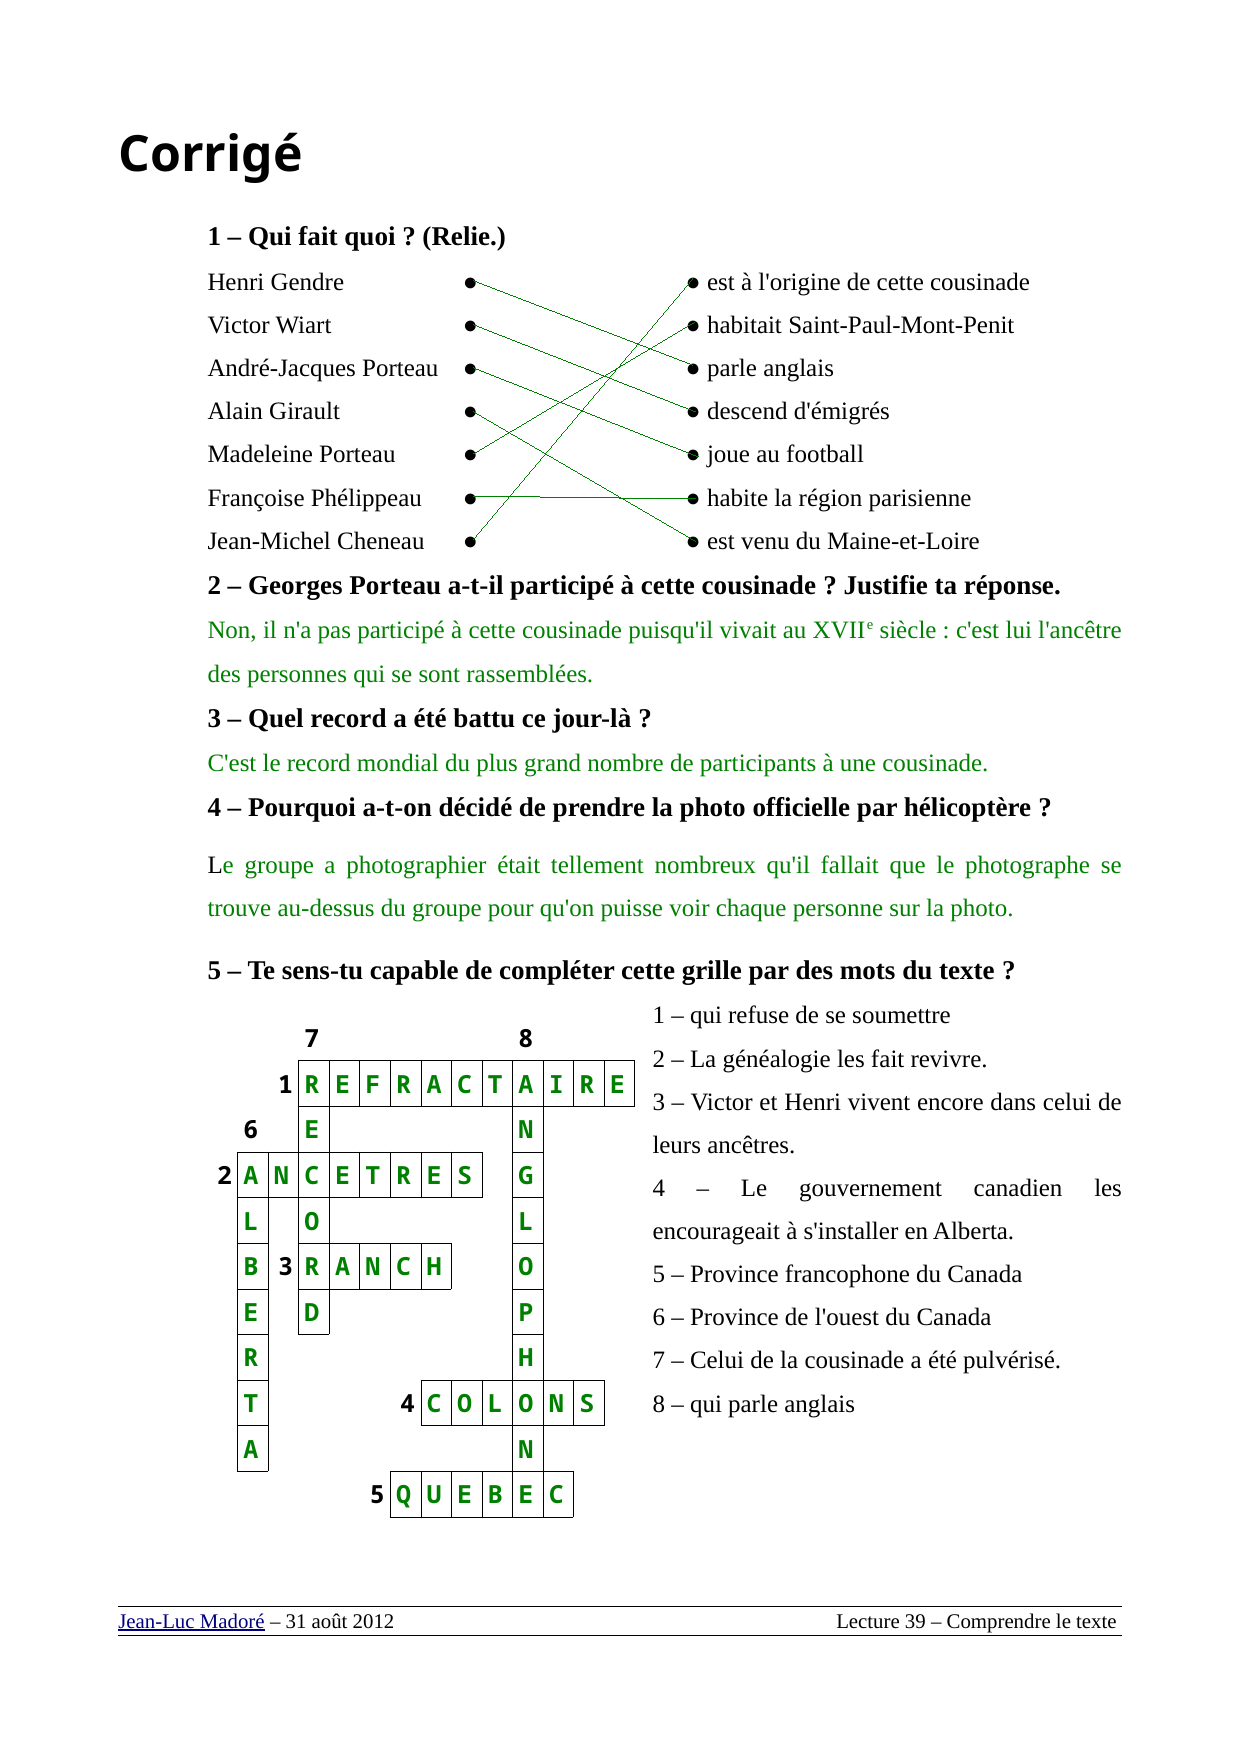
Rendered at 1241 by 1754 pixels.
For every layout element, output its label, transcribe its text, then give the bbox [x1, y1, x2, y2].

table_cell [544, 1289, 573, 1334]
table_cell [604, 1471, 634, 1517]
table_cell R [391, 1153, 421, 1197]
table_cell [330, 1107, 359, 1152]
table_cell O [452, 1381, 482, 1425]
table_cell A [238, 1426, 268, 1471]
table_cell E [238, 1290, 268, 1334]
table_cell [207, 1060, 237, 1106]
table_cell P [513, 1290, 543, 1334]
table_cell F [360, 1061, 390, 1106]
table_header 7 [299, 1015, 329, 1060]
table_cell C [422, 1381, 451, 1425]
table_cell [604, 1152, 634, 1197]
text André-Jacques Porteau ● ● parle anglais [207, 353, 1122, 382]
table_cell [573, 1107, 604, 1152]
table_cell C [544, 1472, 573, 1517]
table_cell [390, 1290, 421, 1334]
table_cell [207, 1471, 237, 1517]
table_cell B [483, 1472, 512, 1517]
table_cell [329, 1334, 359, 1380]
text Françoise Phélippeau ● ● habite la région parisienne [207, 483, 1122, 511]
table_cell [360, 1334, 390, 1380]
table_cell [421, 1107, 451, 1152]
text [118, 1259, 207, 1288]
table_cell A [513, 1061, 543, 1106]
table_cell E [605, 1061, 634, 1106]
text 4 – Le gouvernement canadien les encourageait à s'installer en Alberta. [634, 1173, 1122, 1245]
table_cell [299, 1425, 329, 1471]
table_header [543, 1015, 573, 1060]
table_cell [360, 1198, 390, 1243]
table_cell N [513, 1107, 543, 1152]
table_cell I [544, 1061, 573, 1106]
table_cell L [238, 1198, 268, 1243]
table_header [238, 1015, 268, 1060]
table_cell [390, 1334, 421, 1380]
table_cell [238, 1472, 268, 1517]
table_header [604, 1015, 634, 1060]
table_cell [269, 1198, 298, 1243]
table_cell [573, 1152, 604, 1197]
table_cell 2 [207, 1152, 237, 1197]
table_cell R [238, 1335, 268, 1380]
table_cell 6 [238, 1106, 268, 1152]
table_cell R [299, 1244, 329, 1288]
table_cell [544, 1152, 573, 1197]
table_cell L [483, 1381, 512, 1425]
table_cell [604, 1334, 634, 1380]
table_cell [573, 1334, 604, 1380]
table_cell [421, 1290, 451, 1334]
table_cell N [269, 1153, 298, 1197]
table_cell H [422, 1244, 451, 1288]
table_cell H [513, 1335, 543, 1380]
table_header [329, 1015, 359, 1060]
text Henri Gendre ● ● est à l'origine de cette cousinade [207, 267, 1122, 296]
table_header [451, 1015, 482, 1060]
text C'est le record mondial du plus grand nombre de participants à une cousinade. [207, 748, 1122, 777]
table_cell [573, 1243, 604, 1288]
table_cell [574, 1471, 604, 1517]
table_cell [299, 1380, 329, 1425]
table_cell [207, 1197, 237, 1243]
table_cell [207, 1289, 237, 1334]
table_cell S [574, 1381, 604, 1425]
table_cell [207, 1425, 237, 1471]
table_cell [482, 1426, 512, 1471]
table_header [360, 1015, 390, 1060]
table_cell [269, 1380, 298, 1425]
table_cell [269, 1289, 298, 1334]
table_cell [360, 1380, 390, 1425]
table_cell [573, 1197, 604, 1243]
text Corrigé [118, 118, 1122, 186]
table_cell 4 [390, 1380, 421, 1425]
text Madeleine Porteau ● ● joue au football [207, 439, 1122, 468]
text Le groupe a photographier était tellement nombreux qu'il fallait que le photographe se trouve au-dessus du groupe pour qu'on puisse voir chaque personne sur la photo. [207, 850, 1122, 922]
table_header [390, 1015, 421, 1060]
table_cell E [422, 1153, 451, 1197]
table_cell [604, 1107, 634, 1152]
table_cell T [483, 1061, 512, 1106]
table_cell [360, 1107, 390, 1152]
table_cell [360, 1425, 390, 1471]
table_cell [238, 1060, 268, 1106]
table_cell R [391, 1061, 421, 1106]
table_cell U [422, 1472, 451, 1517]
text Non, il n'a pas participé à cette cousinade puisqu'il vivait au XVIIe siècle : c'est lui l'ancêtre des personnes qui se sont rassemblées. [207, 616, 1122, 687]
table_cell [482, 1289, 512, 1334]
table_cell [268, 1471, 298, 1517]
text 4 – Pourquoi a-t-on décidé de prendre la photo officielle par hélicoptère ? [207, 792, 1122, 823]
table_header 8 [512, 1015, 543, 1060]
table_cell N [360, 1244, 390, 1288]
table_cell [573, 1289, 604, 1334]
table_cell C [391, 1244, 421, 1288]
table_cell R [574, 1061, 604, 1106]
table_cell [451, 1334, 482, 1380]
table_cell A [330, 1244, 359, 1288]
table_cell [605, 1380, 634, 1425]
table_cell S [452, 1153, 482, 1197]
table_cell L [513, 1198, 543, 1243]
table_cell [390, 1425, 421, 1471]
table_cell [452, 1243, 482, 1288]
table_cell [544, 1426, 573, 1471]
table_cell O [299, 1198, 329, 1243]
table_cell [330, 1198, 359, 1243]
table_cell [421, 1198, 451, 1243]
table_cell G [513, 1153, 543, 1197]
table_cell [329, 1425, 359, 1471]
table_cell [360, 1290, 390, 1334]
table_cell N [513, 1426, 543, 1471]
text 3 – Quel record a été battu ce jour-là ? [207, 702, 1122, 733]
table_cell [482, 1334, 512, 1380]
table_cell [269, 1334, 298, 1380]
table_cell [207, 1380, 237, 1425]
text 7 – Celui de la cousinade a été pulvérisé. [634, 1346, 1122, 1374]
text 5 – Te sens-tu capable de compléter cette grille par des mots du texte ? [207, 954, 1122, 985]
table_cell C [299, 1153, 329, 1197]
table_cell [604, 1425, 634, 1471]
table_cell [269, 1425, 298, 1471]
text 1 – Qui fait quoi ? (Relie.) [207, 220, 1122, 251]
table_cell [330, 1290, 359, 1334]
table_cell [604, 1197, 634, 1243]
table_cell [268, 1106, 298, 1152]
table_cell E [330, 1153, 359, 1197]
table_cell 5 [360, 1471, 390, 1517]
text [118, 1389, 207, 1417]
table_cell [329, 1380, 359, 1425]
text 1 – qui refuse de se soumettre [118, 1001, 1122, 1151]
table_cell [207, 1106, 237, 1152]
table_cell N [544, 1381, 573, 1425]
table_cell [573, 1426, 604, 1471]
table_cell [451, 1426, 482, 1471]
table_cell [544, 1197, 573, 1243]
table_cell [451, 1198, 482, 1243]
text 5 – Province francophone du Canada [634, 1259, 1122, 1288]
table_cell [390, 1107, 421, 1152]
table_cell [451, 1289, 482, 1334]
table_cell A [422, 1061, 451, 1106]
text 3 – Victor et Henri vivent encore dans celui de leurs ancêtres. [634, 1087, 1122, 1159]
table_cell E [330, 1061, 359, 1106]
text [118, 1173, 207, 1245]
table_cell [421, 1426, 451, 1471]
text Victor Wiart ● ● habitait Saint-Paul-Mont-Penit [207, 310, 1122, 339]
table_cell [299, 1471, 329, 1517]
text 8 – qui parle anglais [634, 1389, 1122, 1417]
table_cell [483, 1152, 512, 1197]
text [118, 1346, 207, 1374]
text 2 – Georges Porteau a-t-il participé à cette cousinade ? Justifie ta réponse. [207, 569, 1122, 600]
table_cell R [299, 1061, 329, 1106]
table_cell D [299, 1290, 329, 1334]
table_cell [390, 1198, 421, 1243]
table_cell [207, 1334, 237, 1380]
table_cell B [238, 1244, 268, 1288]
table_cell T [238, 1381, 268, 1425]
text [118, 1087, 207, 1159]
table_cell [544, 1107, 573, 1152]
text 6 – Province de l'ouest du Canada [634, 1302, 1122, 1331]
table_cell [451, 1107, 482, 1152]
table_cell 1 [268, 1060, 298, 1106]
table_cell C [452, 1061, 482, 1106]
table_cell O [513, 1381, 543, 1425]
text Jean-Michel Cheneau ● ● est venu du Maine-et-Loire [207, 526, 1122, 554]
table_cell [604, 1243, 634, 1288]
table_header [573, 1015, 604, 1060]
table_cell Q [391, 1472, 421, 1517]
text Alain Girault ● ● descend d'émigrés [207, 396, 1122, 425]
table_cell [207, 1243, 237, 1288]
table_cell [604, 1289, 634, 1334]
table_cell E [452, 1472, 482, 1517]
table_cell A [238, 1153, 268, 1197]
text 2 – La généalogie les fait revivre. [634, 1044, 1122, 1072]
table_cell [299, 1335, 329, 1380]
table_header [421, 1015, 451, 1060]
table_header [482, 1015, 512, 1060]
table_header [207, 1015, 237, 1060]
table_cell [482, 1243, 512, 1288]
table_cell T [360, 1153, 390, 1197]
table_cell [329, 1471, 359, 1517]
table_cell [421, 1334, 451, 1380]
table_cell [482, 1197, 512, 1243]
table_cell E [513, 1472, 543, 1517]
table_cell [482, 1107, 512, 1152]
text [118, 1044, 207, 1072]
table_cell E [299, 1107, 329, 1152]
text [118, 1302, 207, 1331]
table_cell [544, 1334, 573, 1380]
table_cell [544, 1243, 573, 1288]
table_cell 3 [269, 1243, 298, 1288]
table_cell O [513, 1244, 543, 1288]
table_header [268, 1015, 298, 1060]
